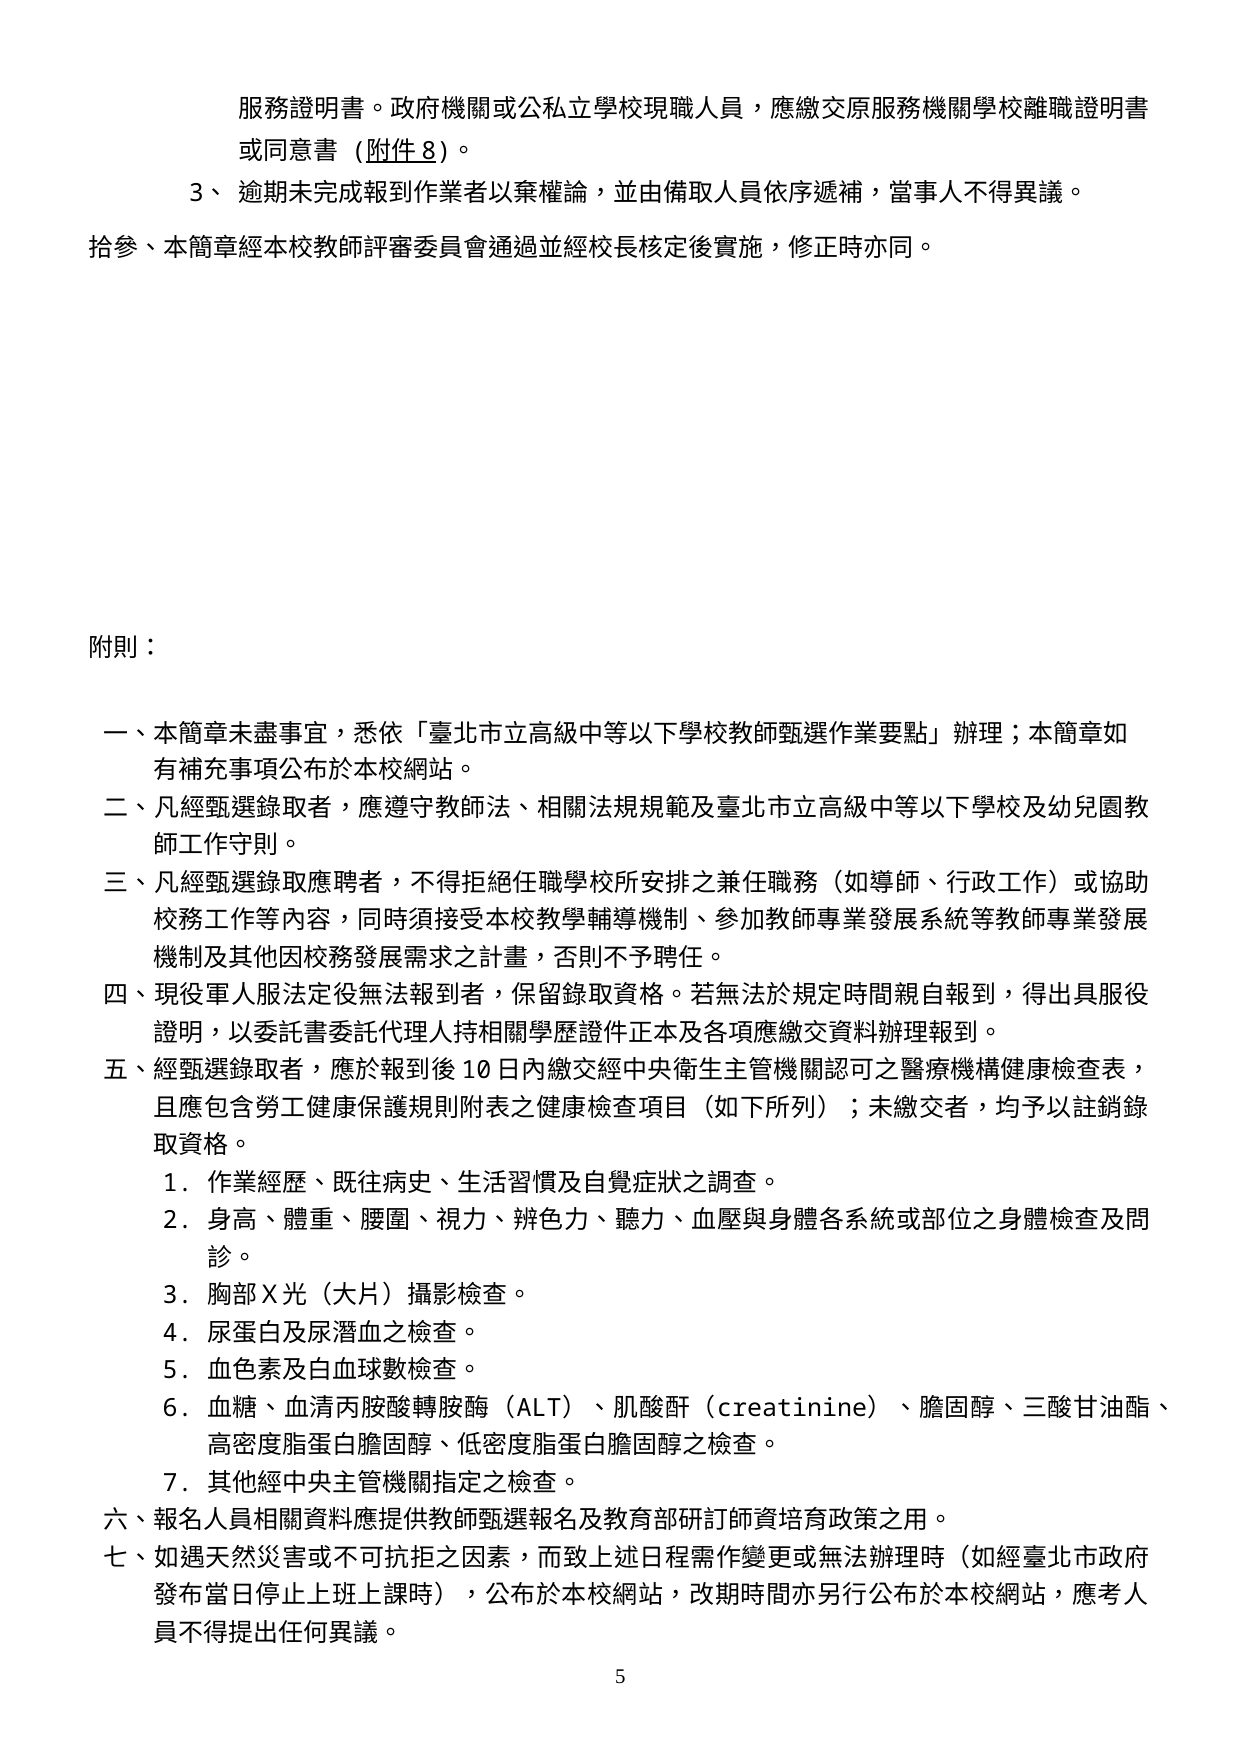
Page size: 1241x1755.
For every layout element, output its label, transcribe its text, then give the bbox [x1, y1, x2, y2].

list 逾期未完成報到作業者以棄權論，並由備取人員依序遞補，當事人不得異議。 [189, 172, 1152, 208]
text 拾參、本簡章經本校教師評審委員會通過並經校長核定後實施，修正時亦同。 [89, 226, 1152, 264]
list 身高、體重、腰圍、視力、辨色力、聽力、血壓與身體各系統或部位之身體檢查及問診。 [162, 1199, 1152, 1274]
list 血色素及白血球數檢查。 [162, 1349, 1152, 1386]
list 胸部Ｘ光（大片）攝影檢查。 [162, 1274, 1152, 1311]
text 四、現役軍人服法定役無法報到者，保留錄取資格。若無法於規定時間親自報到，得出具服役證明，以委託書委託代理人持相關學歷證件正本及各項應繳交資料辦理報到。 [103, 974, 1152, 1049]
text 七、如遇天然災害或不可抗拒之因素，而致上述日程需作變更或無法辦理時（如經臺北市政府發布當日停止上班上課時），公布於本校網站，改期時間亦另行公布於本校網站，應考人員不得提出任何異議。 [103, 1536, 1152, 1649]
list 尿蛋白及尿潛血之檢查。 [162, 1311, 1152, 1349]
text 一、本簡章未盡事宜，悉依「臺北市立高級中等以下學校教師甄選作業要點」辦理；本簡章如有補充事項公布於本校網站。 [103, 714, 1152, 786]
text 二、凡經甄選錄取者，應遵守教師法、相關法規規範及臺北市立高級中等以下學校及幼兒園教師工作守則。 [103, 786, 1152, 861]
list 其他經中央主管機關指定之檢查。 [162, 1461, 1152, 1499]
text 附則： [89, 626, 1152, 664]
text 五、經甄選錄取者，應於報到後10日內繳交經中央衛生主管機關認可之醫療機構健康檢查表，且應包含勞工健康保護規則附表之健康檢查項目（如下所列）；未繳交者，均予以註銷錄取資格。 [103, 1049, 1152, 1161]
text 六、報名人員相關資料應提供教師甄選報名及教育部研訂師資培育政策之用。 [103, 1499, 1152, 1536]
list 血糖、血清丙胺酸轉胺酶（ALT）、肌酸酐（creatinine）、膽固醇、三酸甘油酯、高密度脂蛋白膽固醇、低密度脂蛋白膽固醇之檢查。 [162, 1386, 1152, 1461]
list 服務證明書。政府機關或公私立學校現職人員，應繳交原服務機關學校離職證明書或同意書 (附件8)。 [239, 89, 1152, 167]
text 三、凡經甄選錄取應聘者，不得拒絕任職學校所安排之兼任職務（如導師、行政工作）或協助校務工作等內容，同時須接受本校教學輔導機制、參加教師專業發展系統等教師專業發展機制及其他因校務發展需求之計畫，否則不予聘任。 [103, 861, 1152, 974]
list 作業經歷、既往病史、生活習慣及自覺症狀之調查。 [162, 1161, 1152, 1199]
